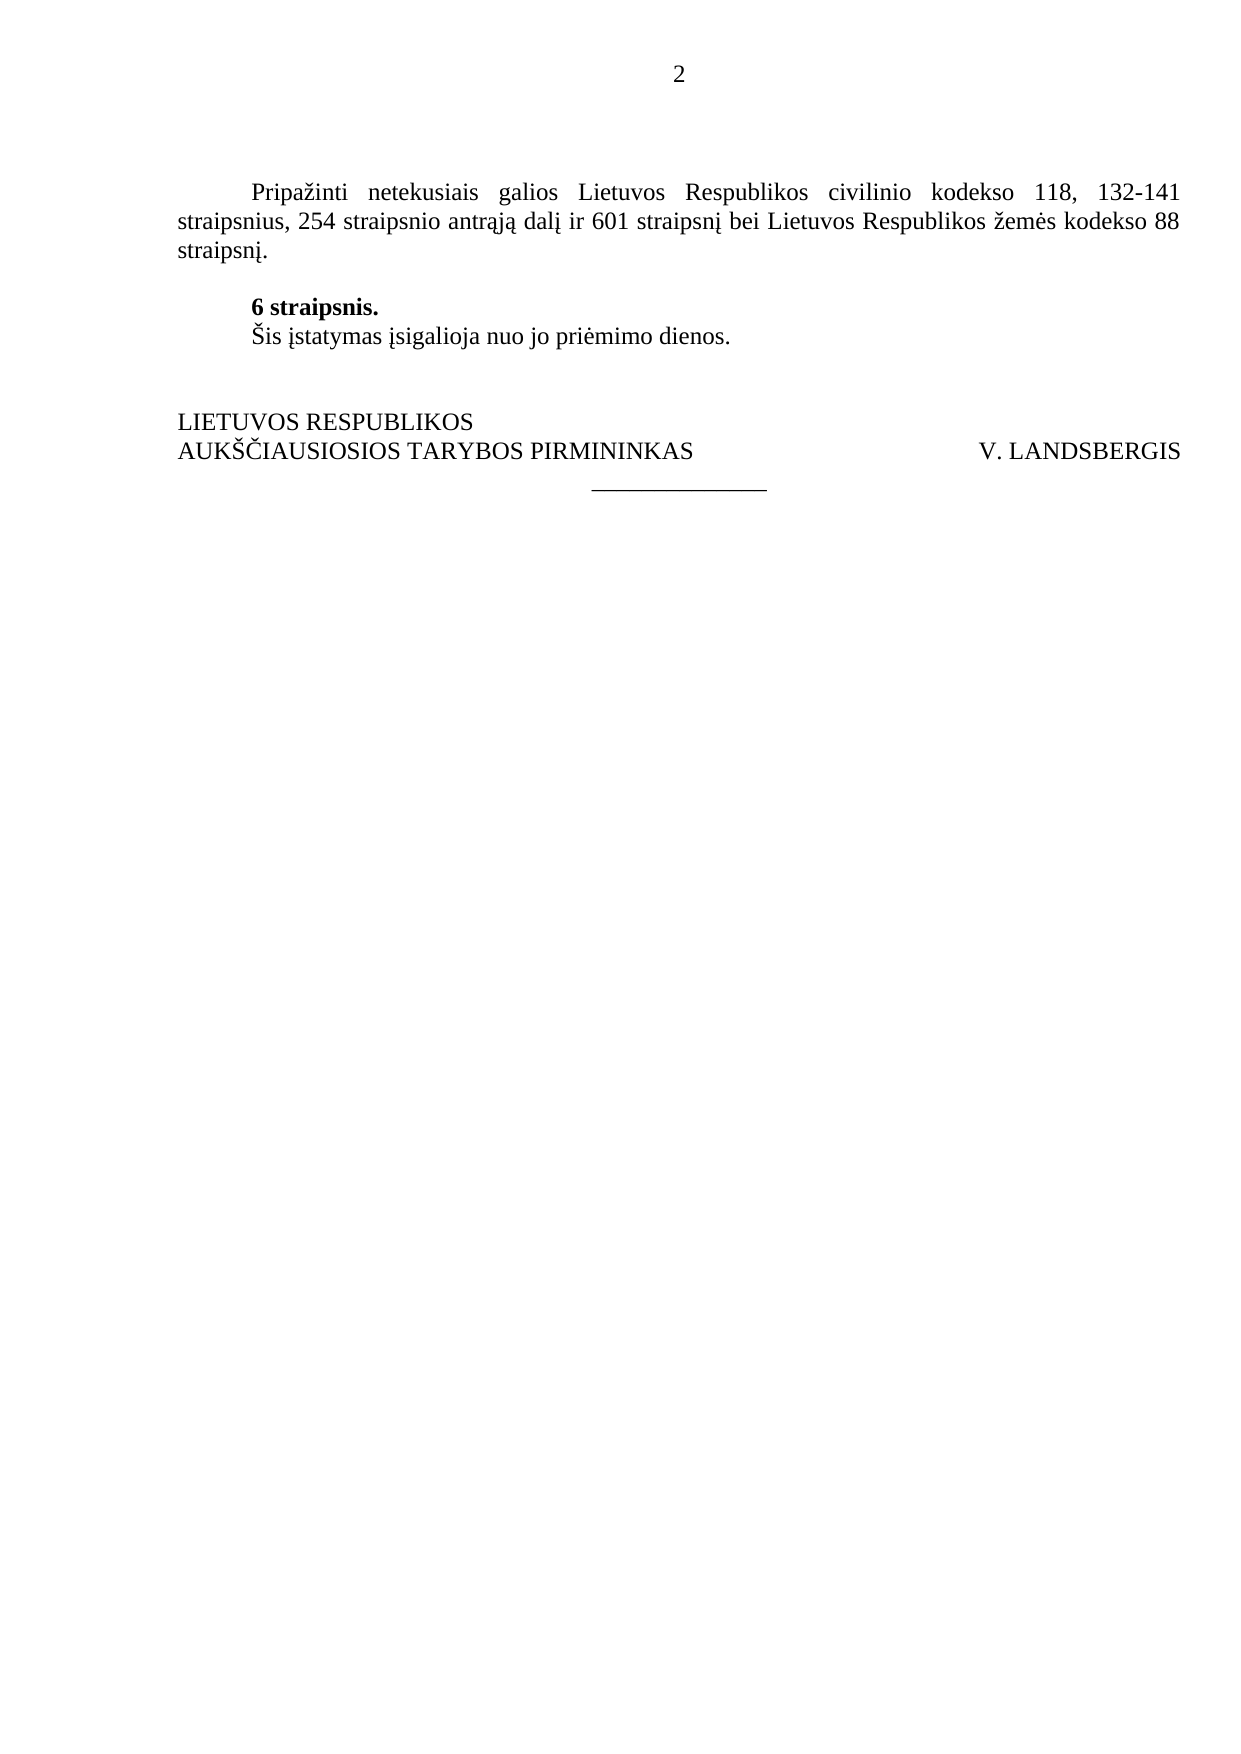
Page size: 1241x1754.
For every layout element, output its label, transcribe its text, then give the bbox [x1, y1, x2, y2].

text Šis įstatymas įsigalioja nuo jo priėmimo dienos. [177, 321, 1181, 350]
text Pripažinti netekusiais galios Lietuvos Respublikos civilinio kodekso 118, 132-141 straipsnius, 254 straipsnio antrąją dalį ir 601 straipsnį bei Lietuvos Respublikos žemės kodekso 88 straipsnį. [177, 177, 1181, 263]
text 6 straipsnis. [177, 292, 1181, 321]
text ______________ [177, 465, 1181, 493]
text LIETUVOS RESPUBLIKOS [177, 407, 1181, 436]
text AUKŠČIAUSIOSIOS TARYBOS PIRMININKAS V. LANDSBERGIS [177, 436, 1181, 465]
